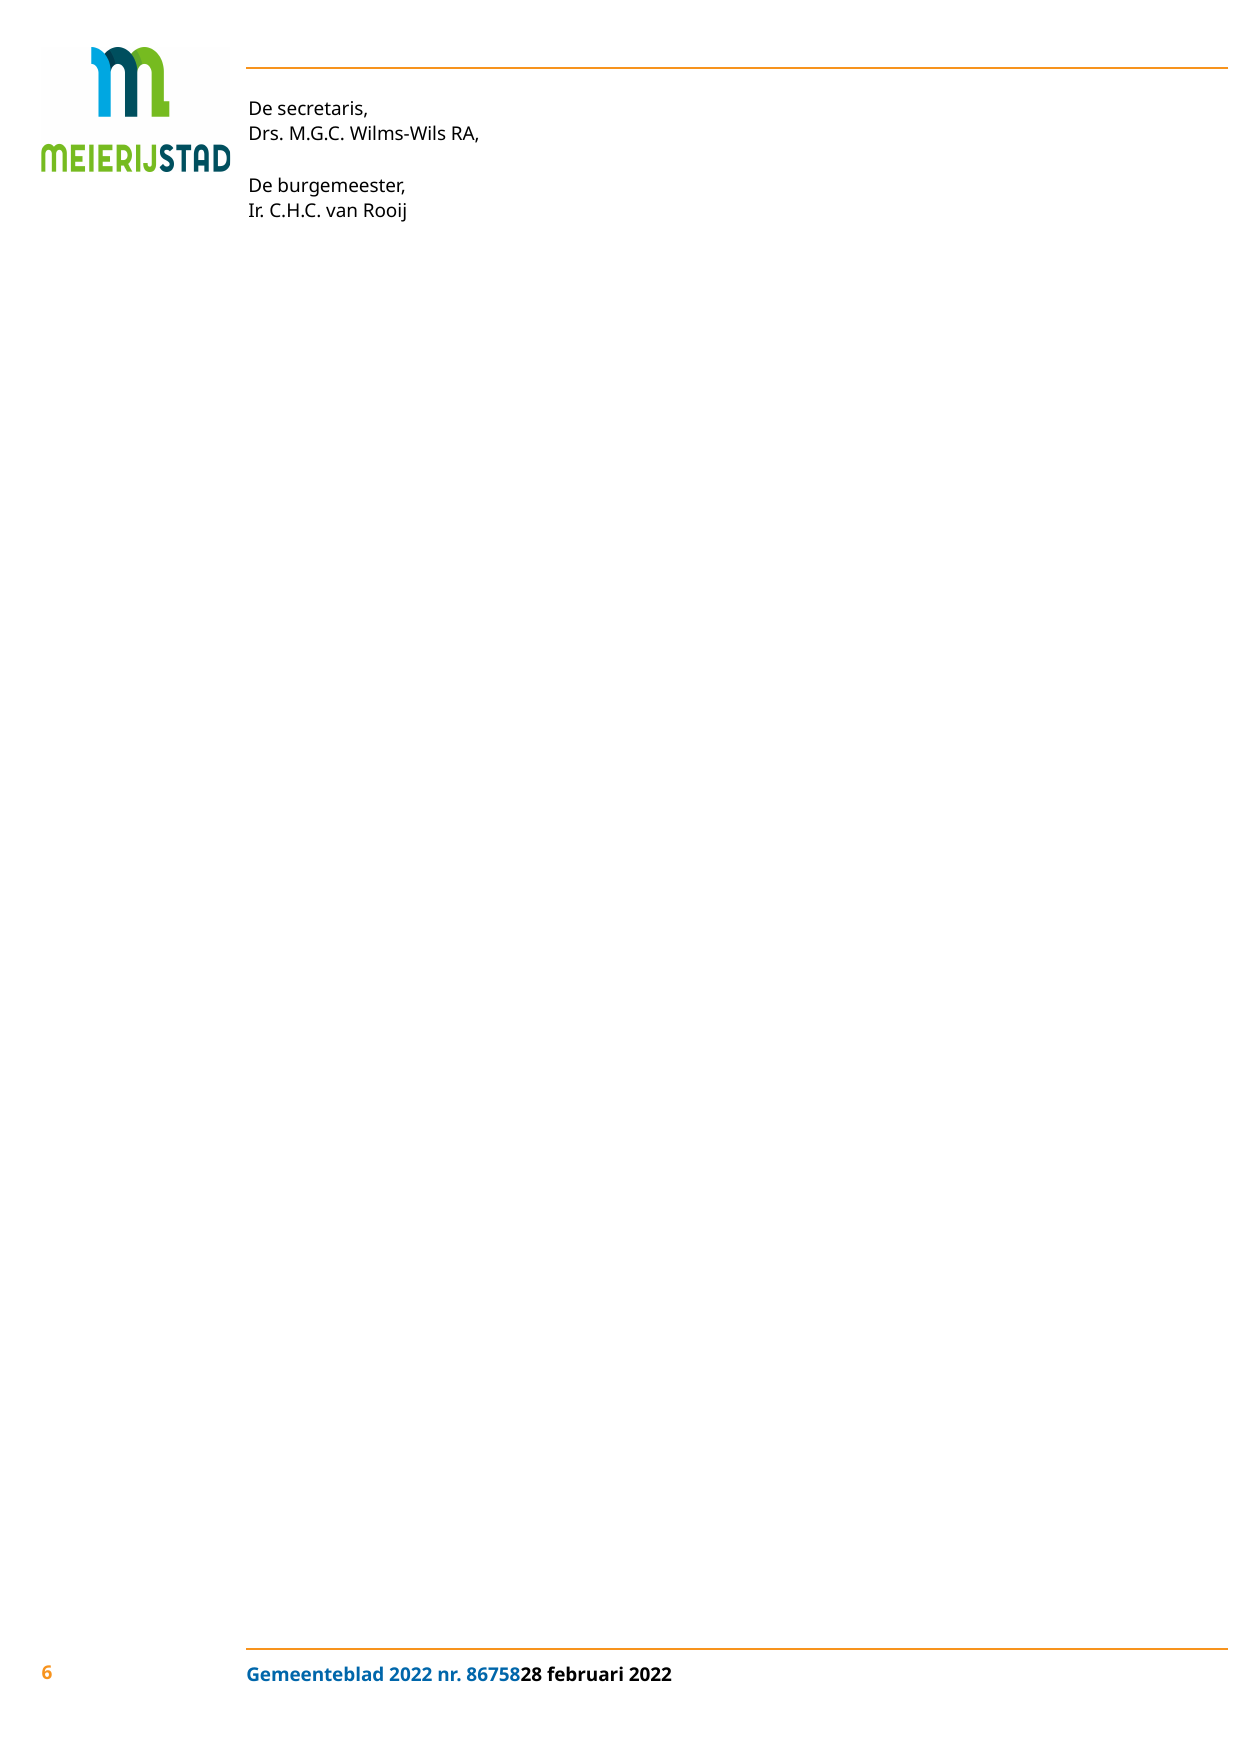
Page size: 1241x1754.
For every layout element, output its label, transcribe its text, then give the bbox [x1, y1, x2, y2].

picture [41, 47, 231, 172]
text Ir. C.H.C. van Rooij [248, 198, 1152, 223]
text Drs. M.G.C. Wilms-Wils RA, [248, 121, 1152, 146]
text De burgemeester, [248, 172, 1152, 198]
text De secretaris, [248, 95, 1152, 121]
